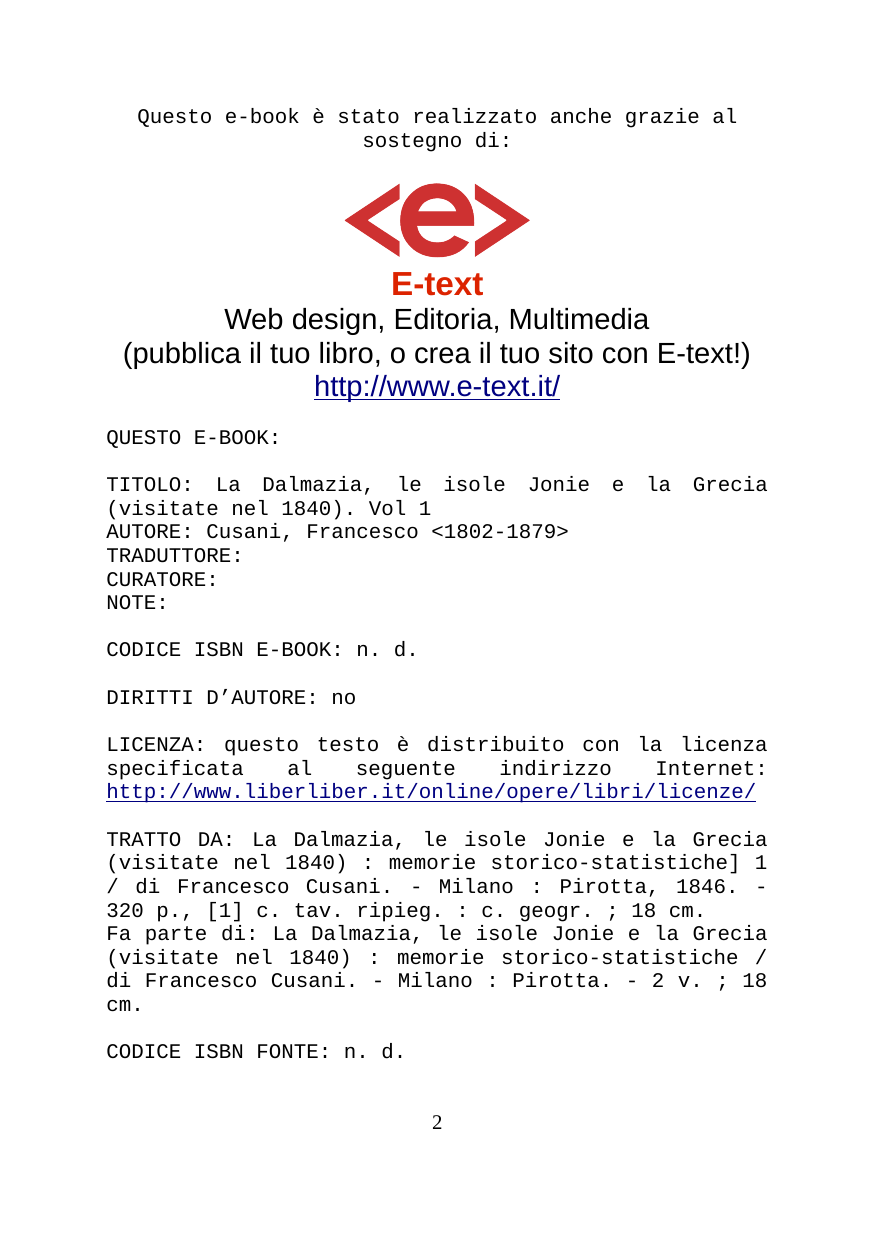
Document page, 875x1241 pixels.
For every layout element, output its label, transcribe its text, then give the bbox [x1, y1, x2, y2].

text CODICE ISBN E-BOOK: n. d. [106, 639, 768, 663]
text (pubblica il tuo libro, o crea il tuo sito con E-text!) [106, 336, 768, 369]
text LICENZA: questo testo è distribuito con la licenza specificata al seguente indirizzo Internet: http://www.liberliber.it/online/opere/libri/licenze/ [106, 734, 768, 805]
text Fa parte di: La Dalmazia, le isole Jonie e la Grecia (visitate nel 1840) : memorie storico-statistiche / di Francesco Cusani. - Milano : Pirotta. - 2 v. ; 18 cm. [106, 923, 768, 1018]
text Questo e-book è stato realizzato anche grazie al sostegno di: [106, 106, 768, 153]
text DIRITTI D’AUTORE: no [106, 687, 768, 710]
text TRATTO DA: La Dalmazia, le isole Jonie e la Grecia (visitate nel 1840) : memorie storico-statistiche] 1 / di Francesco Cusani. - Milano : Pirotta, 1846. - 320 p., [1] c. tav. ripieg. : c. geogr. ; 18 cm. [106, 829, 768, 923]
text TITOLO: La Dalmazia, le isole Jonie e la Grecia (visitate nel 1840). Vol 1 [106, 474, 768, 521]
text AUTORE: Cusani, Francesco <1802-1879> [106, 521, 768, 545]
text http://www.e-text.it/ [106, 369, 768, 403]
text NOTE: [106, 592, 768, 616]
text TRADUTTORE: [106, 545, 768, 568]
text CURATORE: [106, 568, 768, 592]
text Web design, Editoria, Multimedia [106, 302, 768, 336]
picture [343, 183, 531, 258]
text CODICE ISBN FONTE: n. d. [106, 1041, 768, 1065]
text QUESTO E-BOOK: [106, 427, 768, 450]
text E-text [106, 264, 768, 302]
